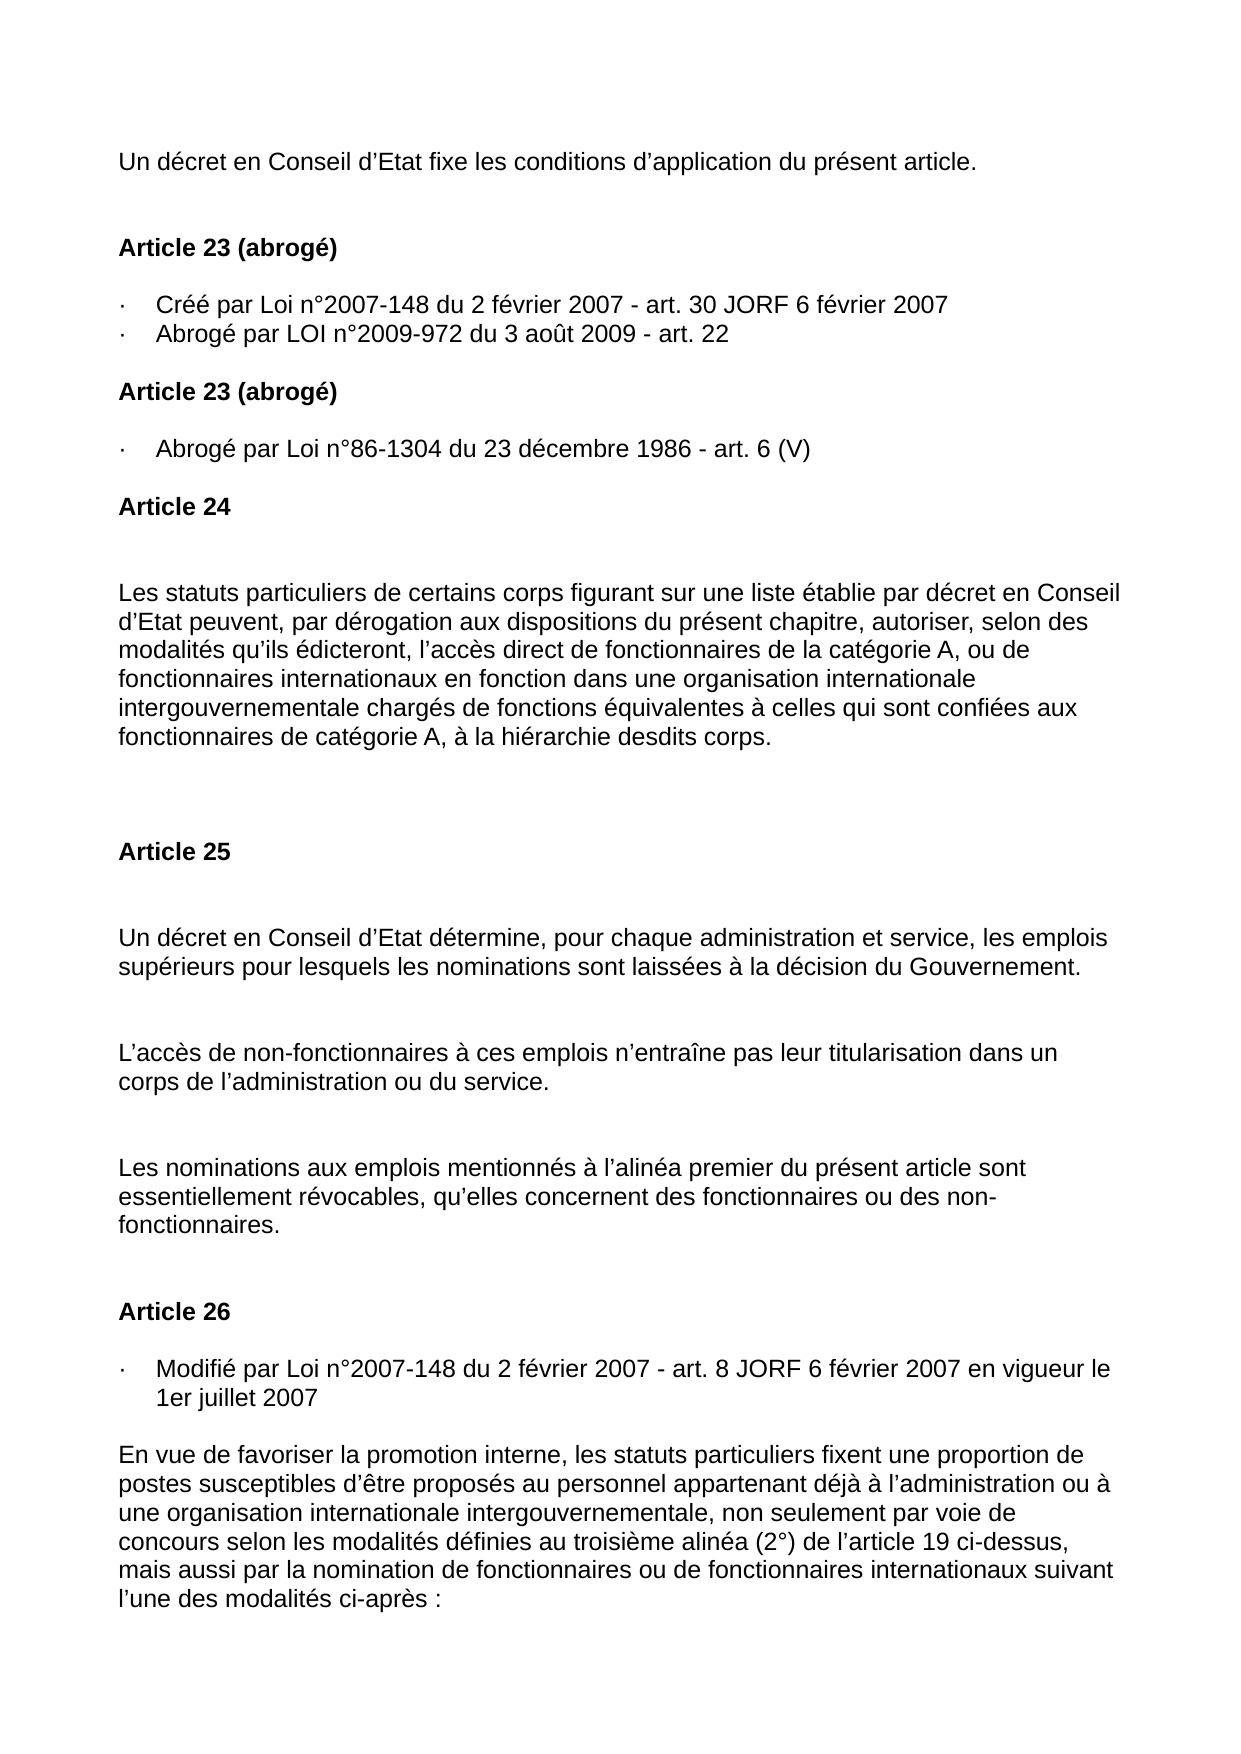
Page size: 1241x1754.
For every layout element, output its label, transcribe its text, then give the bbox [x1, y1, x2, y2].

list Modifié par Loi n°2007-148 du 2 février 2007 - art. 8 JORF 6 février 2007 en vigueur le 1er juillet 2007 [118, 1354, 1122, 1412]
text L’accès de non-fonctionnaires à ces emplois n’entraîne pas leur titularisation dans un corps de l’administration ou du service. [118, 1038, 1122, 1096]
text Article 25 [118, 837, 1122, 866]
list Abrogé par LOI n°2009-972 du 3 août 2009 - art. 22 [118, 319, 1122, 348]
text Article 23 (abrogé) [118, 377, 1122, 406]
text Les nominations aux emplois mentionnés à l’alinéa premier du présent article sont essentiellement révocables, qu’elles concernent des fonctionnaires ou des non-fonctionnaires. [118, 1153, 1122, 1239]
text Article 26 [118, 1297, 1122, 1326]
list Abrogé par Loi n°86-1304 du 23 décembre 1986 - art. 6 (V) [118, 434, 1122, 463]
text Les statuts particuliers de certains corps figurant sur une liste établie par décret en Conseil d’Etat peuvent, par dérogation aux dispositions du présent chapitre, autoriser, selon des modalités qu’ils édicteront, l’accès direct de fonctionnaires de la catégorie A, ou de fonctionnaires internationaux en fonction dans une organisation internationale intergouvernementale chargés de fonctions équivalentes à celles qui sont confiées aux fonctionnaires de catégorie A, à la hiérarchie desdits corps. [118, 578, 1122, 751]
text Article 23 (abrogé) [118, 233, 1122, 262]
text Un décret en Conseil d’Etat fixe les conditions d’application du présent article. [118, 147, 1122, 176]
list Créé par Loi n°2007-148 du 2 février 2007 - art. 30 JORF 6 février 2007 [118, 291, 1122, 319]
text Article 24 [118, 492, 1122, 521]
text Un décret en Conseil d’Etat détermine, pour chaque administration et service, les emplois supérieurs pour lesquels les nominations sont laissées à la décision du Gouvernement. [118, 923, 1122, 981]
text En vue de favoriser la promotion interne, les statuts particuliers fixent une proportion de postes susceptibles d’être proposés au personnel appartenant déjà à l’administration ou à une organisation internationale intergouvernementale, non seulement par voie de concours selon les modalités définies au troisième alinéa (2°) de l’article 19 ci-dessus, mais aussi par la nomination de fonctionnaires ou de fonctionnaires internationaux suivant l’une des modalités ci-après : [118, 1441, 1122, 1613]
